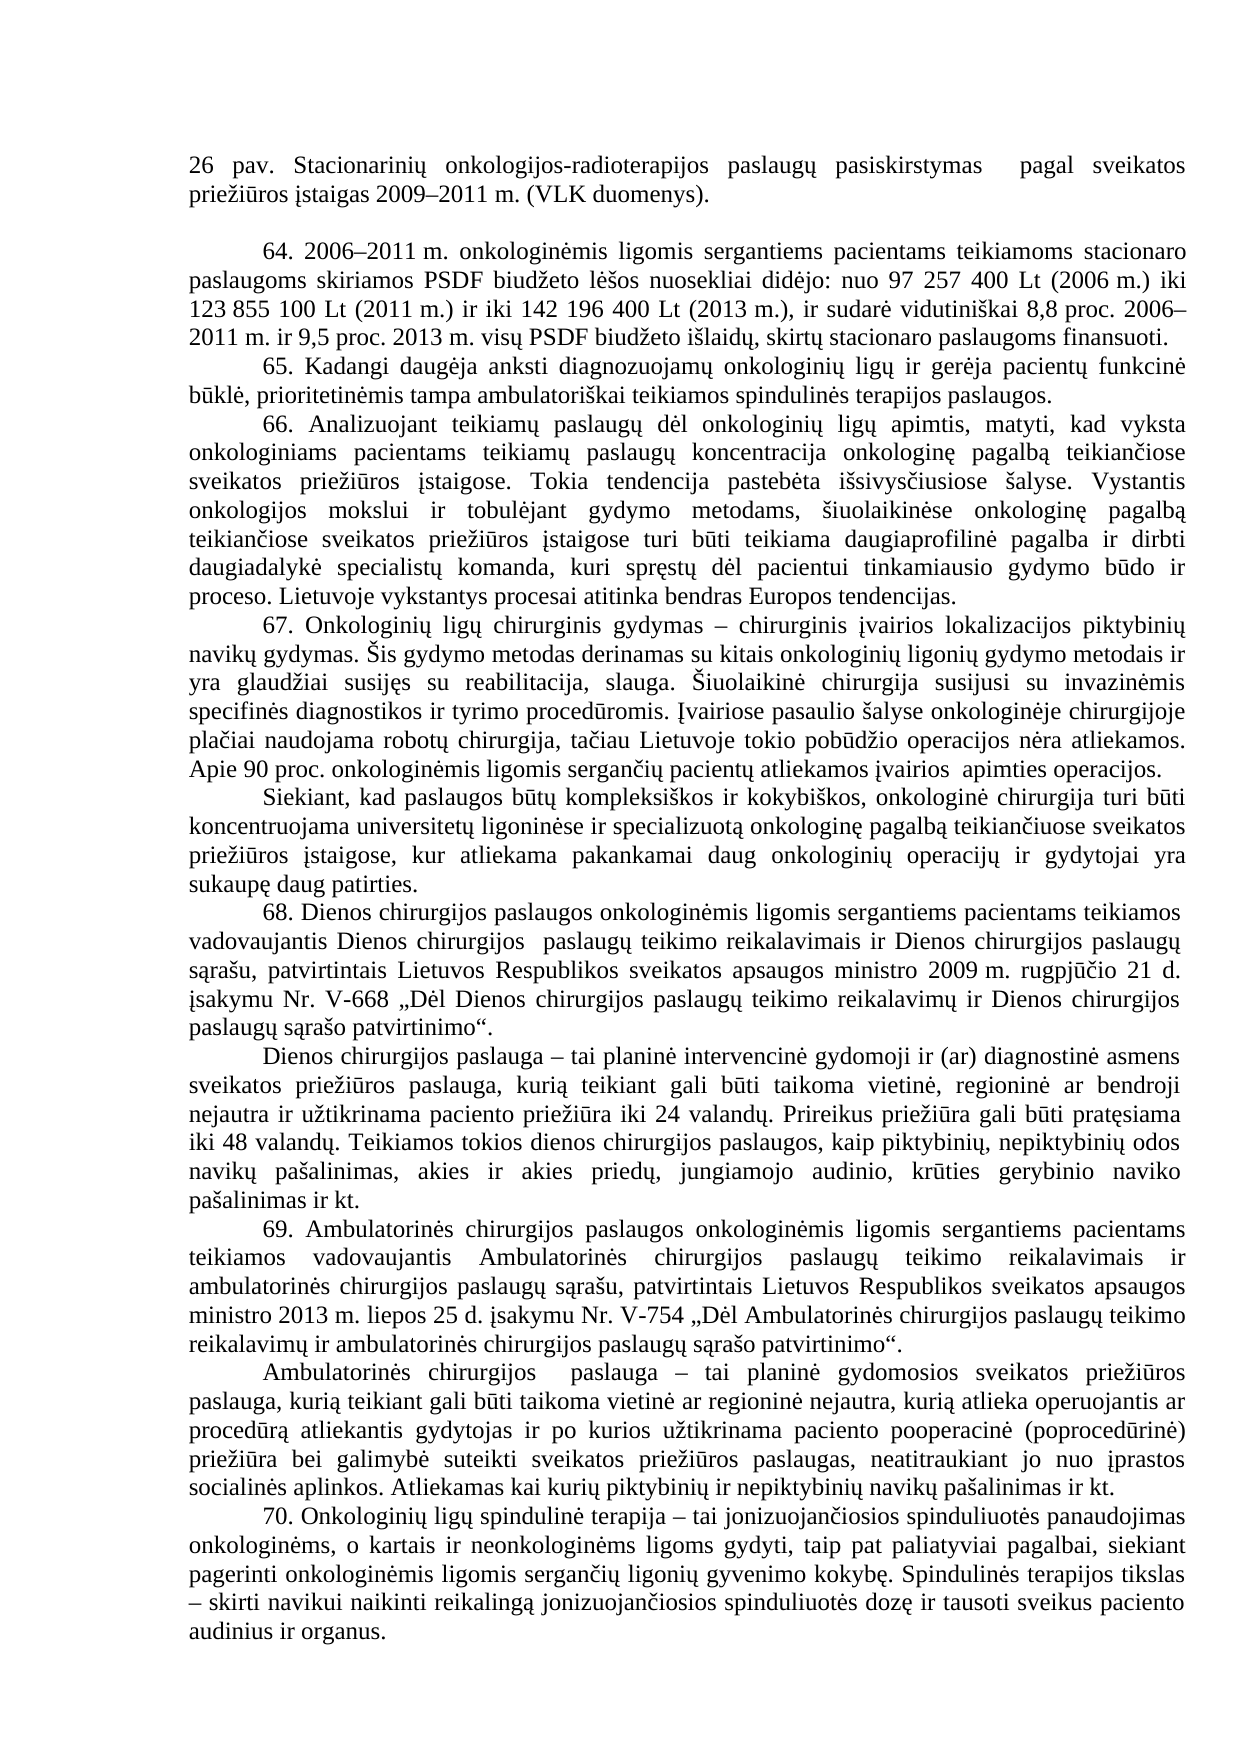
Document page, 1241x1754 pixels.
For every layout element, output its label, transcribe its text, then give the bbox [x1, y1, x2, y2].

text 68. Dienos chirurgijos paslaugos onkologinėmis ligomis sergantiems pacientams teikiamos vadovaujantis Dienos chirurgijos paslaugų teikimo reikalavimais ir Dienos chirurgijos paslaugų sąrašu, patvirtintais Lietuvos Respublikos sveikatos apsaugos ministro 2009 m. rugpjūčio 21 d. įsakymu Nr. V-668 „Dėl Dienos chirurgijos paslaugų teikimo reikalavimų ir Dienos chirurgijos paslaugų sąrašo patvirtinimo“. [188, 897, 1181, 1041]
text 65. Kadangi daugėja anksti diagnozuojamų onkologinių ligų ir gerėja pacientų funkcinė būklė, prioritetinėmis tampa ambulatoriškai teikiamos spindulinės terapijos paslaugos. [188, 351, 1186, 409]
text 66. Analizuojant teikiamų paslaugų dėl onkologinių ligų apimtis, matyti, kad vyksta onkologiniams pacientams teikiamų paslaugų koncentracija onkologinę pagalbą teikiančiose sveikatos priežiūros įstaigose. Tokia tendencija pastebėta išsivysčiusiose šalyse. Vystantis onkologijos mokslui ir tobulėjant gydymo metodams, šiuolaikinėse onkologinę pagalbą teikiančiose sveikatos priežiūros įstaigose turi būti teikiama daugiaprofilinė pagalba ir dirbti daugiadalykė specialistų komanda, kuri spręstų dėl pacientui tinkamiausio gydymo būdo ir proceso. Lietuvoje vykstantys procesai atitinka bendras Europos tendencijas. [188, 409, 1186, 610]
text 67. Onkologinių ligų chirurginis gydymas – chirurginis įvairios lokalizacijos piktybinių navikų gydymas. Šis gydymo metodas derinamas su kitais onkologinių ligonių gydymo metodais ir yra glaudžiai susijęs su reabilitacija, slauga. Šiuolaikinė chirurgija susijusi su invazinėmis specifinės diagnostikos ir tyrimo procedūromis. Įvairiose pasaulio šalyse onkologinėje chirurgijoje plačiai naudojama robotų chirurgija, tačiau Lietuvoje tokio pobūdžio operacijos nėra atliekamos. Apie 90 proc. onkologinėmis ligomis sergančių pacientų atliekamos įvairios apimties operacijos. [188, 610, 1186, 782]
text 26 pav. Stacionarinių onkologijos-radioterapijos paslaugų pasiskirstymas pagal sveikatos priežiūros įstaigas 2009–2011 m. (VLK duomenys). [188, 150, 1186, 207]
text 64. 2006–2011 m. onkologinėmis ligomis sergantiems pacientams teikiamoms stacionaro paslaugoms skiriamos PSDF biudžeto lėšos nuosekliai didėjo: nuo 97 257 400 Lt (2006 m.) iki 123 855 100 Lt (2011 m.) ir iki 142 196 400 Lt (2013 m.), ir sudarė vidutiniškai 8,8 proc. 2006–2011 m. ir 9,5 proc. 2013 m. visų PSDF biudžeto išlaidų, skirtų stacionaro paslaugoms finansuoti. [188, 236, 1186, 351]
text 70. Onkologinių ligų spindulinė terapija – tai jonizuojančiosios spinduliuotės panaudojimas onkologinėms, o kartais ir neonkologinėms ligoms gydyti, taip pat paliatyviai pagalbai, siekiant pagerinti onkologinėmis ligomis sergančių ligonių gyvenimo kokybę. Spindulinės terapijos tikslas – skirti navikui naikinti reikalingą jonizuojančiosios spinduliuotės dozę ir tausoti sveikus paciento audinius ir organus. [188, 1501, 1186, 1645]
text Dienos chirurgijos paslauga – tai planinė intervencinė gydomoji ir (ar) diagnostinė asmens sveikatos priežiūros paslauga, kurią teikiant gali būti taikoma vietinė, regioninė ar bendroji nejautra ir užtikrinama paciento priežiūra iki 24 valandų. Prireikus priežiūra gali būti pratęsiama iki 48 valandų. Teikiamos tokios dienos chirurgijos paslaugos, kaip piktybinių, nepiktybinių odos navikų pašalinimas, akies ir akies priedų, jungiamojo audinio, krūties gerybinio naviko pašalinimas ir kt. [188, 1041, 1181, 1214]
text 69. Ambulatorinės chirurgijos paslaugos onkologinėmis ligomis sergantiems pacientams teikiamos vadovaujantis Ambulatorinės chirurgijos paslaugų teikimo reikalavimais ir ambulatorinės chirurgijos paslaugų sąrašu, patvirtintais Lietuvos Respublikos sveikatos apsaugos ministro 2013 m. liepos 25 d. įsakymu Nr. V-754 „Dėl Ambulatorinės chirurgijos paslaugų teikimo reikalavimų ir ambulatorinės chirurgijos paslaugų sąrašo patvirtinimo“. [188, 1214, 1186, 1357]
text Siekiant, kad paslaugos būtų kompleksiškos ir kokybiškos, onkologinė chirurgija turi būti koncentruojama universitetų ligoninėse ir specializuotą onkologinę pagalbą teikiančiuose sveikatos priežiūros įstaigose, kur atliekama pakankamai daug onkologinių operacijų ir gydytojai yra sukaupę daug patirties. [188, 782, 1186, 897]
text Ambulatorinės chirurgijos paslauga – tai planinė gydomosios sveikatos priežiūros paslauga, kurią teikiant gali būti taikoma vietinė ar regioninė nejautra, kurią atlieka operuojantis ar procedūrą atliekantis gydytojas ir po kurios užtikrinama paciento pooperacinė (poprocedūrinė) priežiūra bei galimybė suteikti sveikatos priežiūros paslaugas, neatitraukiant jo nuo įprastos socialinės aplinkos. Atliekamas kai kurių piktybinių ir nepiktybinių navikų pašalinimas ir kt. [188, 1357, 1186, 1501]
